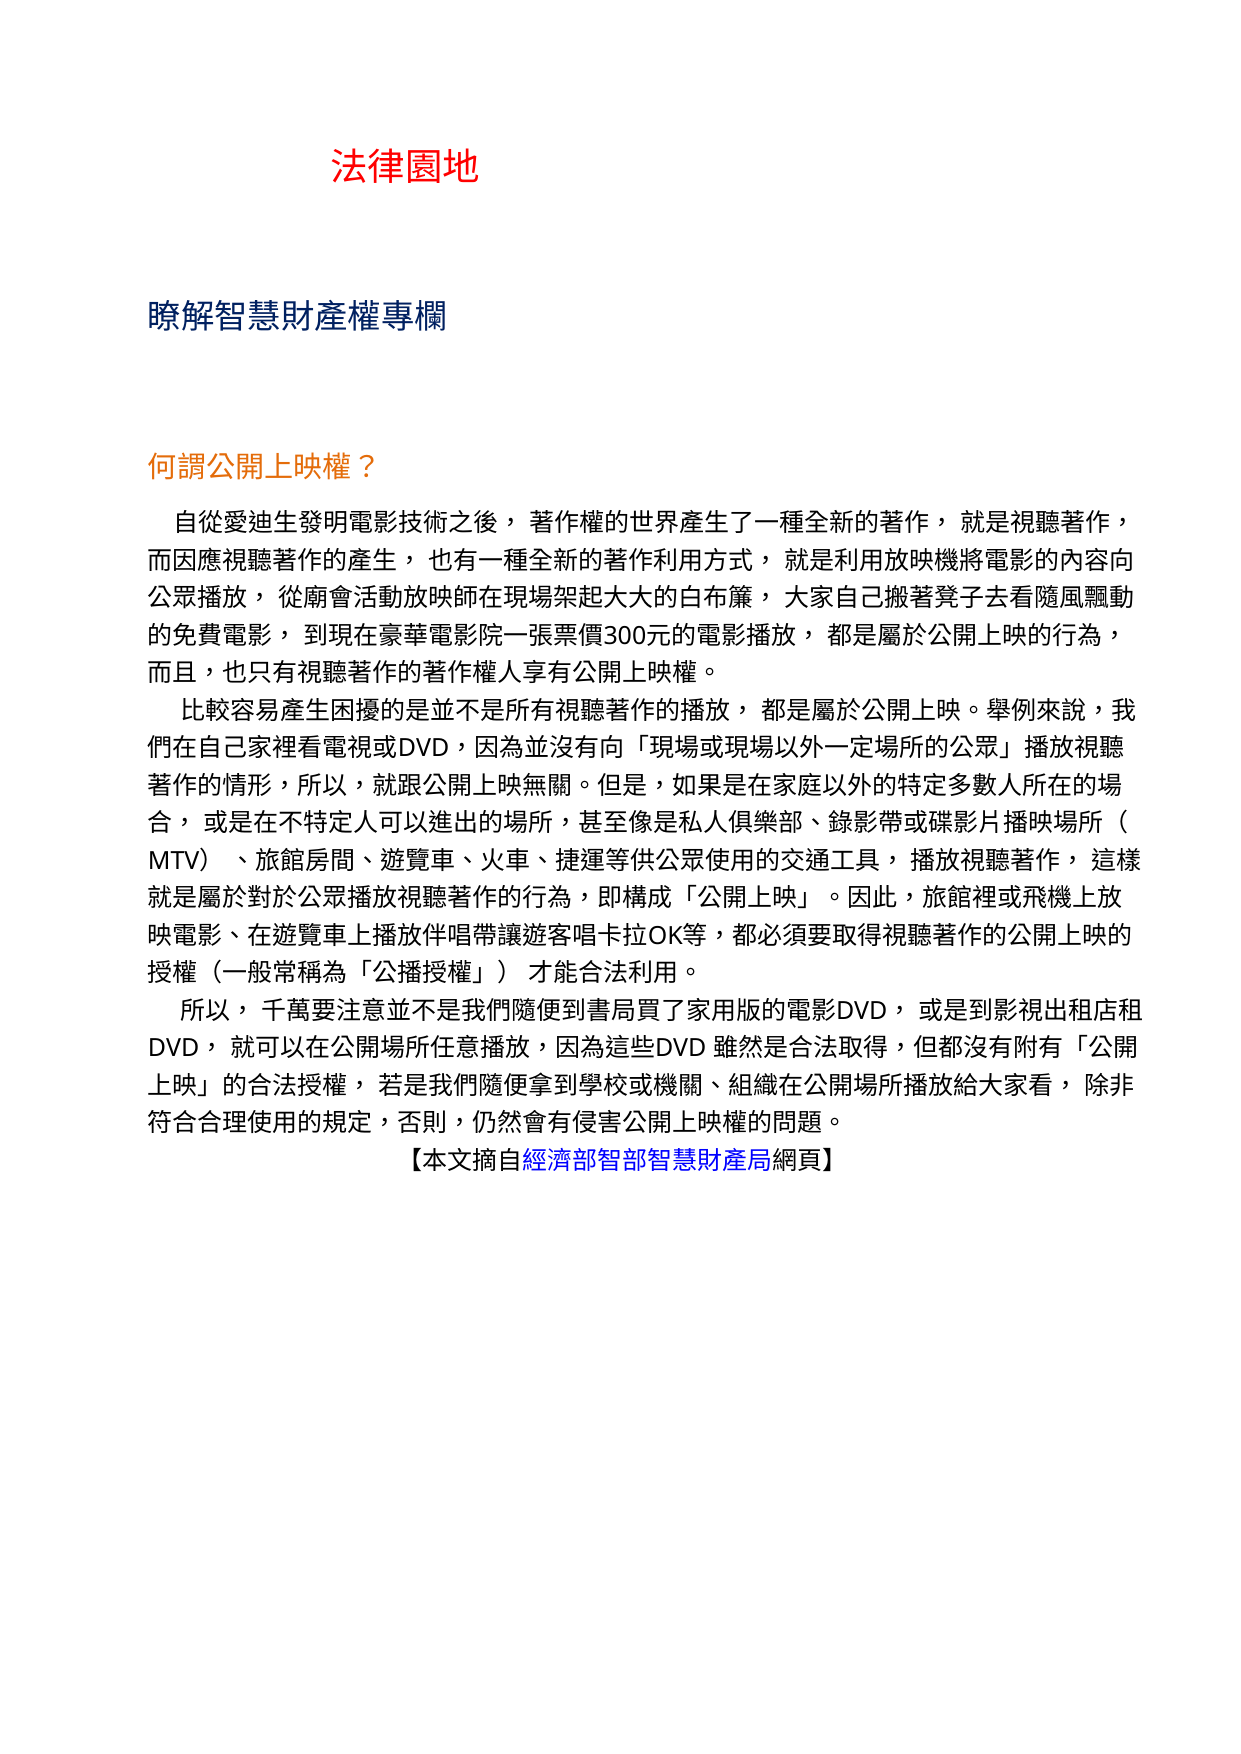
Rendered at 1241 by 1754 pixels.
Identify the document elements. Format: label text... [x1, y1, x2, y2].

text 瞭解智慧財產權專欄 [148, 277, 1144, 352]
text 【本文摘自經濟部智部智慧財產局網頁】 [148, 1139, 1144, 1177]
text 法律園地 [148, 127, 1144, 202]
text 所以， 千萬要注意並不是我們隨便到書局買了家用版的電影DVD， 或是到影視出租店租DVD， 就可以在公開場所任意播放，因為這些DVD 雖然是合法取得，但都沒有附有「公開上映」的合法授權， 若是我們隨便拿到學校或機關、組織在公開場所播放給大家看， 除非符合合理使用的規定，否則，仍然會有侵害公開上映權的問題。 [148, 989, 1144, 1139]
text 自從愛迪生發明電影技術之後， 著作權的世界產生了一種全新的著作， 就是視聽著作， 而因應視聽著作的產生， 也有一種全新的著作利用方式， 就是利用放映機將電影的內容向公眾播放， 從廟會活動放映師在現場架起大大的白布簾， 大家自己搬著凳子去看隨風飄動的免費電影， 到現在豪華電影院一張票價300元的電影播放， 都是屬於公開上映的行為， 而且，也只有視聽著作的著作權人享有公開上映權。 [148, 502, 1144, 689]
text 比較容易產生困擾的是並不是所有視聽著作的播放， 都是屬於公開上映。舉例來說，我們在自己家裡看電視或DVD，因為並沒有向「現場或現場以外一定場所的公眾」播放視聽著作的情形，所以，就跟公開上映無關。但是，如果是在家庭以外的特定多數人所在的場合， 或是在不特定人可以進出的場所，甚至像是私人俱樂部、錄影帶或碟影片播映場所（ MTV） 、旅館房間、遊覽車、火車、捷運等供公眾使用的交通工具， 播放視聽著作， 這樣就是屬於對於公眾播放視聽著作的行為，即構成「公開上映」。因此，旅館裡或飛機上放映電影、在遊覽車上播放伴唱帶讓遊客唱卡拉OK等，都必須要取得視聽著作的公開上映的授權（一般常稱為「公播授權」） 才能合法利用。 [148, 689, 1144, 989]
text 何謂公開上映權？ [148, 427, 1144, 502]
